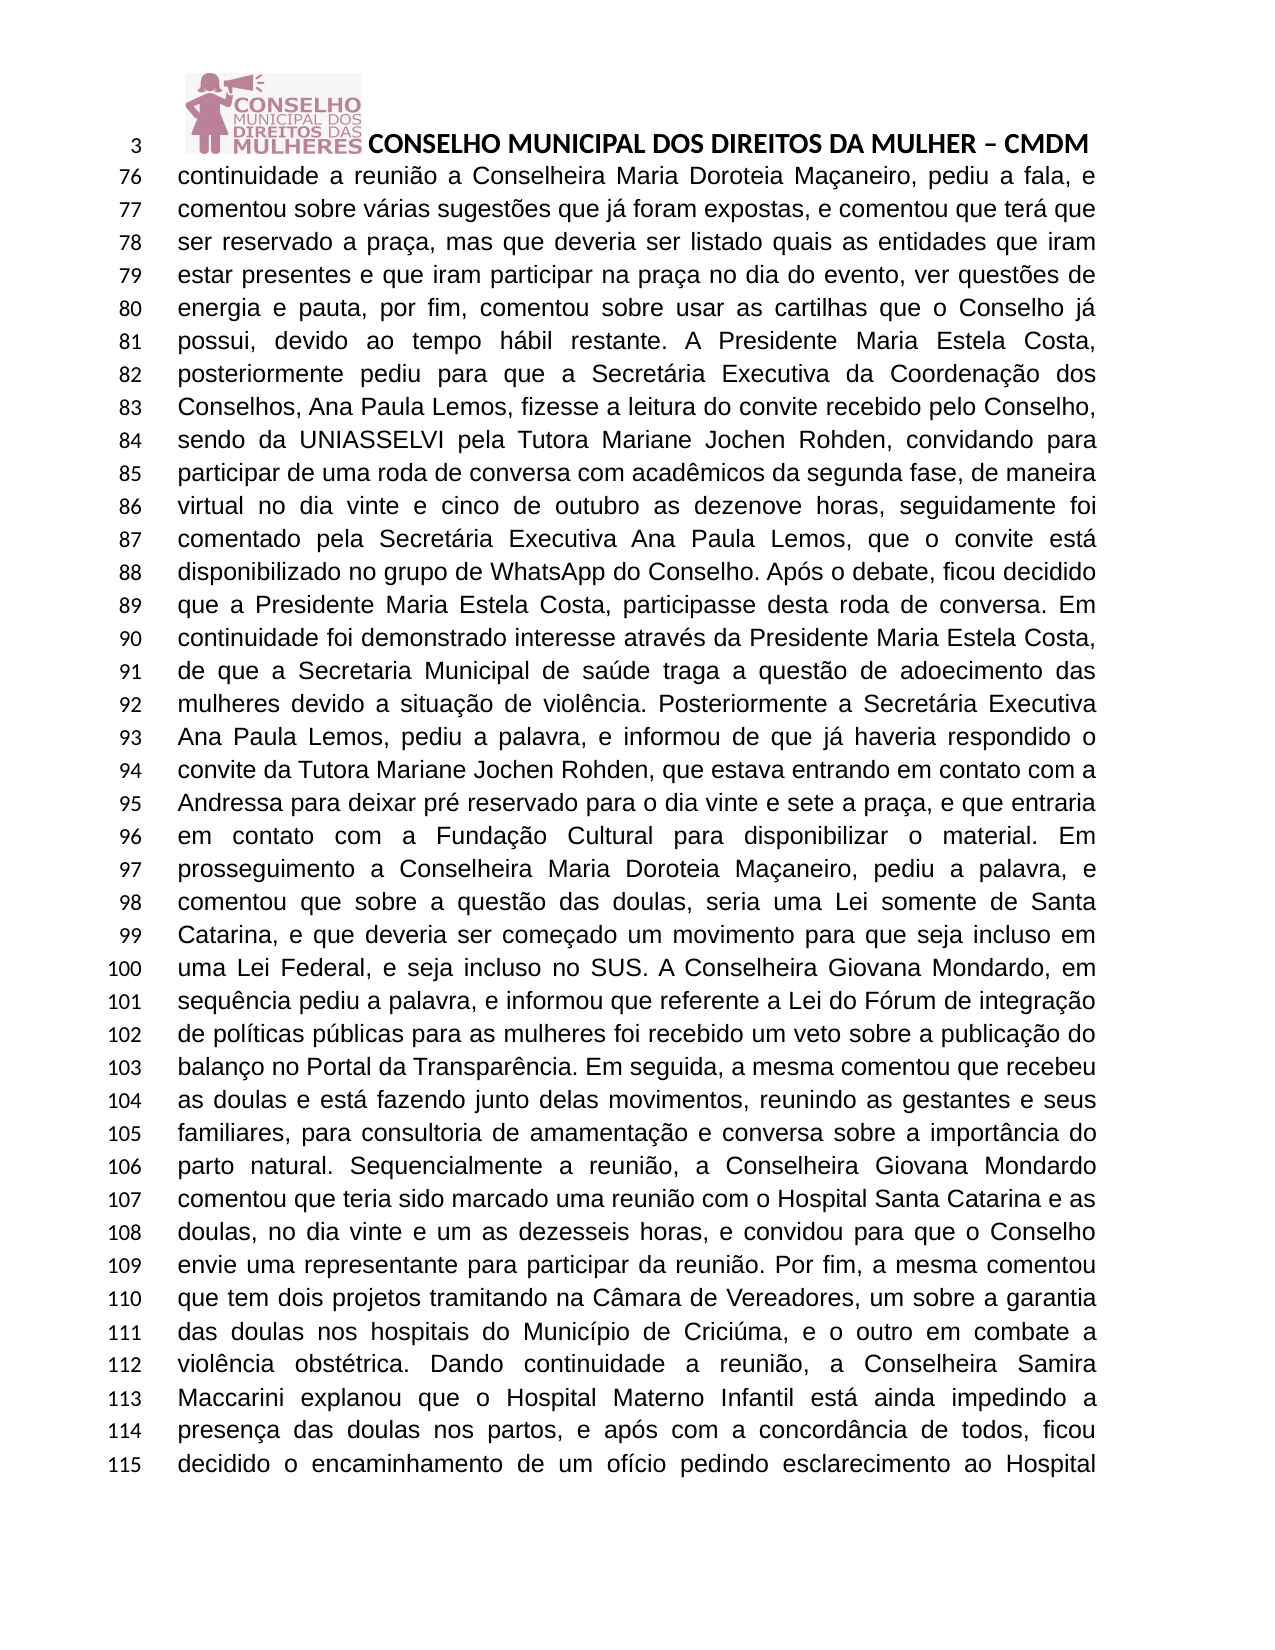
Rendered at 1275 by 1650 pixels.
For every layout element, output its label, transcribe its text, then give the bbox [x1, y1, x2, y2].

picture [185, 73, 362, 154]
text continuidade a reunião a Conselheira Maria Doroteia Maçaneiro, pediu a fala, e comentou sobre várias sugestões que já foram expostas, e comentou que terá que ser reservado a praça, mas que deveria ser listado quais as entidades que iram estar presentes e que iram participar na praça no dia do evento, ver questões de energia e pauta, por fim, comentou sobre usar as cartilhas que o Conselho já possui, devido ao tempo hábil restante. A Presidente Maria Estela Costa, posteriormente pediu para que a Secretária Executiva da Coordenação dos Conselhos, Ana Paula Lemos, fizesse a leitura do convite recebido pelo Conselho, sendo da UNIASSELVI pela Tutora Mariane Jochen Rohden, convidando para participar de uma roda de conversa com acadêmicos da segunda fase, de maneira virtual no dia vinte e cinco de outubro as dezenove horas, seguidamente foi comentado pela Secretária Executiva Ana Paula Lemos, que o convite está disponibilizado no grupo de WhatsApp do Conselho. Após o debate, ficou decidido que a Presidente Maria Estela Costa, participasse desta roda de conversa. Em continuidade foi demonstrado interesse através da Presidente Maria Estela Costa, de que a Secretaria Municipal de saúde traga a questão de adoecimento das mulheres devido a situação de violência. Posteriormente a Secretária Executiva Ana Paula Lemos, pediu a palavra, e informou de que já haveria respondido o convite da Tutora Mariane Jochen Rohden, que estava entrando em contato com a Andressa para deixar pré reservado para o dia vinte e sete a praça, e que entraria em contato com a Fundação Cultural para disponibilizar o material. Em prosseguimento a Conselheira Maria Doroteia Maçaneiro, pediu a palavra, e comentou que sobre a questão das doulas, seria uma Lei somente de Santa Catarina, e que deveria ser começado um movimento para que seja incluso em uma Lei Federal, e seja incluso no SUS. A Conselheira Giovana Mondardo, em sequência pediu a palavra, e informou que referente a Lei do Fórum de integração de políticas públicas para as mulheres foi recebido um veto sobre a publicação do balanço no Portal da Transparência. Em seguida, a mesma comentou que recebeu as doulas e está fazendo junto delas movimentos, reunindo as gestantes e seus familiares, para consultoria de amamentação e conversa sobre a importância do parto natural. Sequencialmente a reunião, a Conselheira Giovana Mondardo comentou que teria sido marcado uma reunião com o Hospital Santa Catarina e as doulas, no dia vinte e um as dezesseis horas, e convidou para que o Conselho envie uma representante para participar da reunião. Por fim, a mesma comentou que tem dois projetos tramitando na Câmara de Vereadores, um sobre a garantia das doulas nos hospitais do Município de Criciúma, e o outro em combate a violência obstétrica. Dando continuidade a reunião, a Conselheira Samira Maccarini explanou que o Hospital Materno Infantil está ainda impedindo a presença das doulas nos partos, e após com a concordância de todos, ficou decidido o encaminhamento de um ofício pedindo esclarecimento ao Hospital [177, 161, 1098, 1477]
